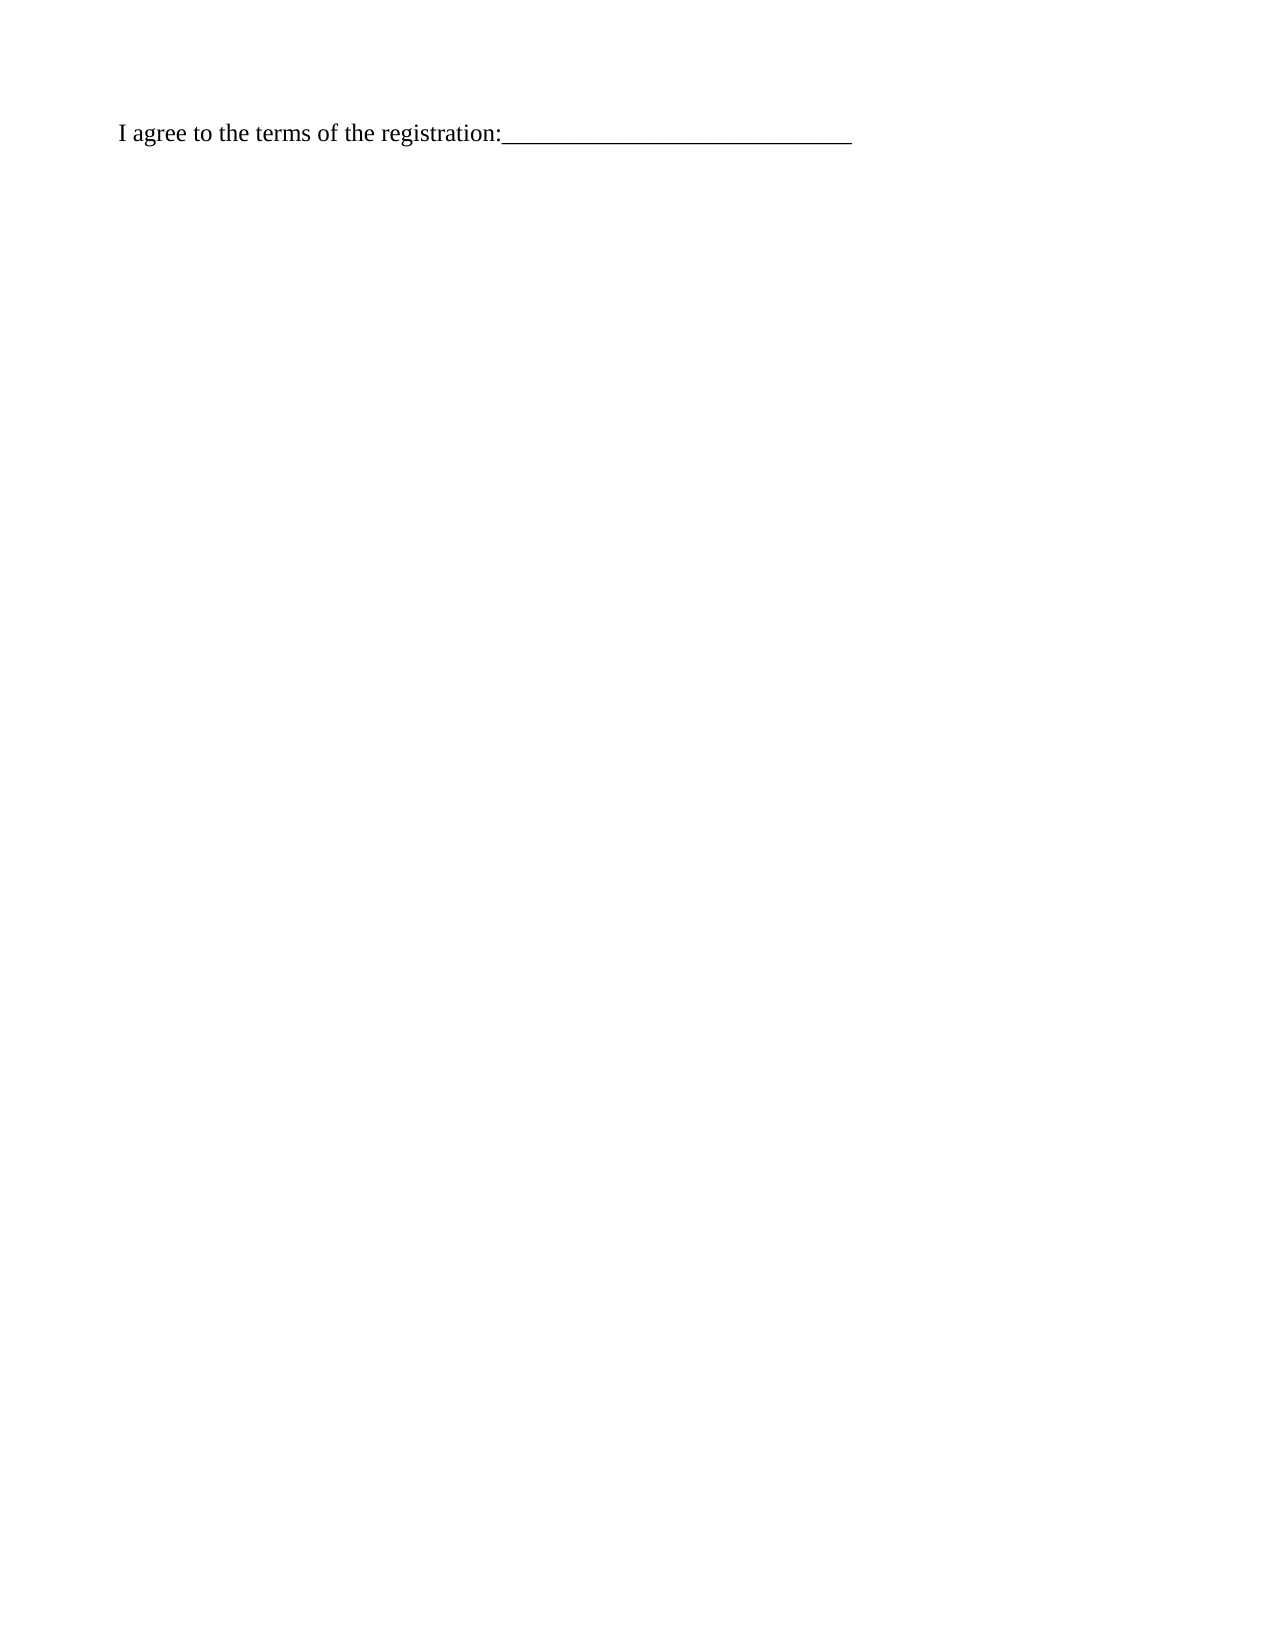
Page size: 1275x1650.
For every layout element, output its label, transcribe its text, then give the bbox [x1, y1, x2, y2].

text I agree to the terms of the registration:____________________________ [118, 118, 1157, 147]
